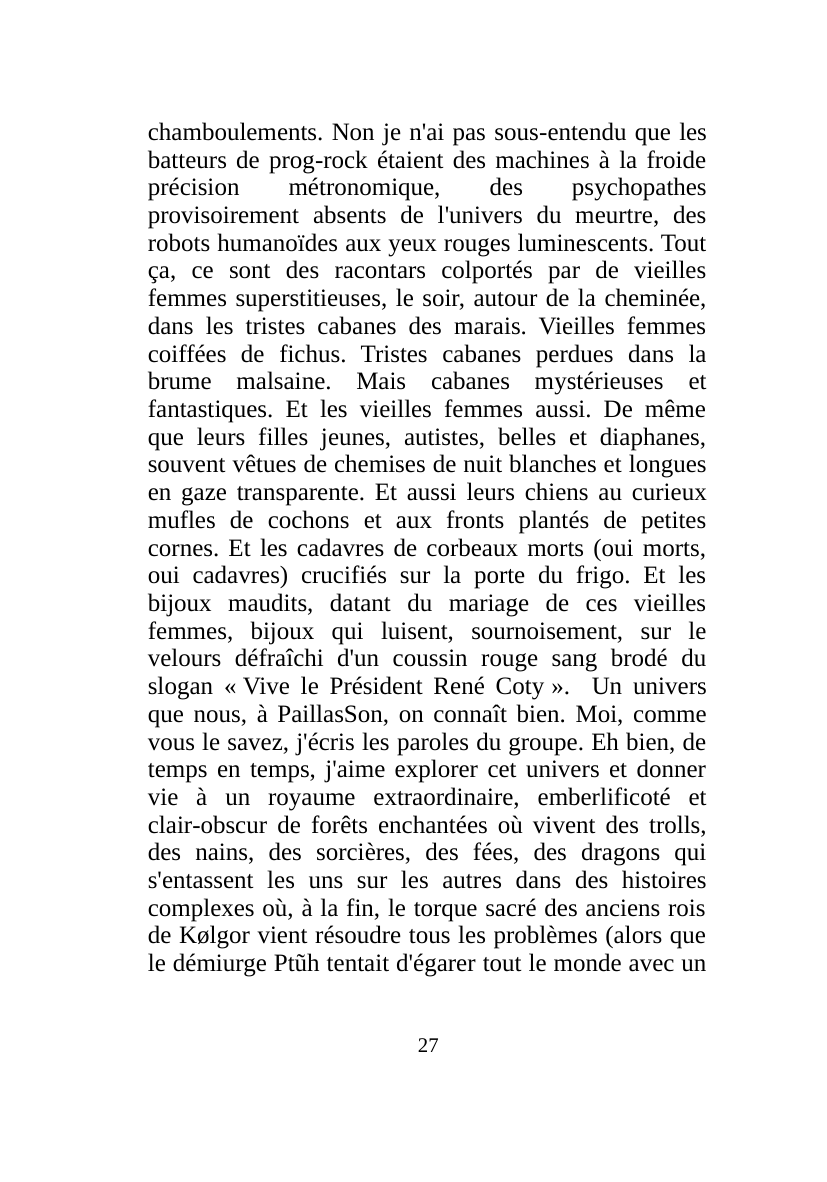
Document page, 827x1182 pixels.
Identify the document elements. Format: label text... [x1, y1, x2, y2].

text Ce court extrait de dialogue vous donne une idée de la complexité du jeu de batterie (et, accessoirement, de la nonchalance assez exaspérante de la main droite). N'oublions pas aussi que les pieds gauche et droit ont leur mot à dire. Quant à la tête, personnellement, je ne sais pas comment elle fait. À sa place, je crois que je demanderais expressément de ne plus faire de prog‑rock, ni aucune musique incluant de la batterie. Éventuellement, si on me suppliait, j'accepterais d'assurer le jeu de grosse caisse dans une fanfare spécialisée en slow‑funk. Et pas à temps plein. Car dans ces histoires d'indépendance, la tête se voit attribuer un rôle impossible : elle doit être un membre indépendant tout en assurant la coordination de l'ensemble des membres. Pas question pour elle de se laisser contaminer par la cymbale de charleston et de passer, ainsi, un morceau entier à ouvrir et fermer la bouche, par un phénomène, funeste, de mimétisme. Imaginez une tête qui ne pourrait faire autrement que de caler ses mouvements sur les baguettes au moment des roulements de caisse claire... ou la tête cymbalisée, ou la tête-batterie qui s'imaginerait dotée d'un menton grosse caisse, d'un nez caisse claire, d'oreilles cymbales, de dents toms, de lèvres charleston et d'une langue... langue. Imaginez cette tête‑batterie au moment du démontage. Sentir, comme ça, ses dents dévissées par un technicien de scène aux doigts – et on ne peut, lui en faire le reproche – sales et visqueux. Donc, s'il vous plaît, laissons l'indépendance des membres aux batteurs, dont c'est le métier, et qui parviennent, on ne sait comment, à survivre à tous ces chamboulements. Non je n'ai pas sous‑entendu que les batteurs de prog‑rock étaient des machines à la froide précision métronomique, des psychopathes provisoirement absents de l'univers du meurtre, des robots humanoïdes aux yeux rouges luminescents. Tout ça, ce sont des racontars colportés par de vieilles femmes superstitieuses, le soir, autour de la cheminée, dans les tristes cabanes des marais. Vieilles femmes coiffées de fichus. Tristes cabanes perdues dans la brume malsaine. Mais cabanes mystérieuses et fantastiques. Et les vieilles femmes aussi. De même que leurs filles jeunes, autistes, belles et diaphanes, souvent vêtues de chemises de nuit blanches et longues en gaze transparente. Et aussi leurs chiens au curieux mufles de cochons et aux fronts plantés de petites cornes. Et les cadavres de corbeaux morts (oui morts, oui cadavres) crucifiés sur la porte du frigo. Et les bijoux maudits, datant du mariage de ces vieilles femmes, bijoux qui luisent, sournoisement, sur le velours défraîchi d'un coussin rouge sang brodé du slogan « Vive le Président René Coty ». Un univers que nous, à PaillasSon, on connaît bien. Moi, comme vous le savez, j'écris les paroles du groupe. Eh bien, de temps en temps, j'aime explorer cet univers et donner vie à un royaume extraordinaire, emberlificoté et clair‑obscur de forêts enchantées où vivent des trolls, des nains, des sorcières, des fées, des dragons qui s'entassent les uns sur les autres dans des histoires complexes où, à la fin, le torque sacré des anciens rois de Kølgor vient résoudre tous les problèmes (alors que le démiurge Ptũh tentait d'égarer tout le monde avec un morceau de la vraie croix du Christ). Je vous donne un exemple, pour que vous compreniez bien dans quelle optique je travaille, et ce, sans porter aucune paire de lunettes. [148, 118, 707, 977]
